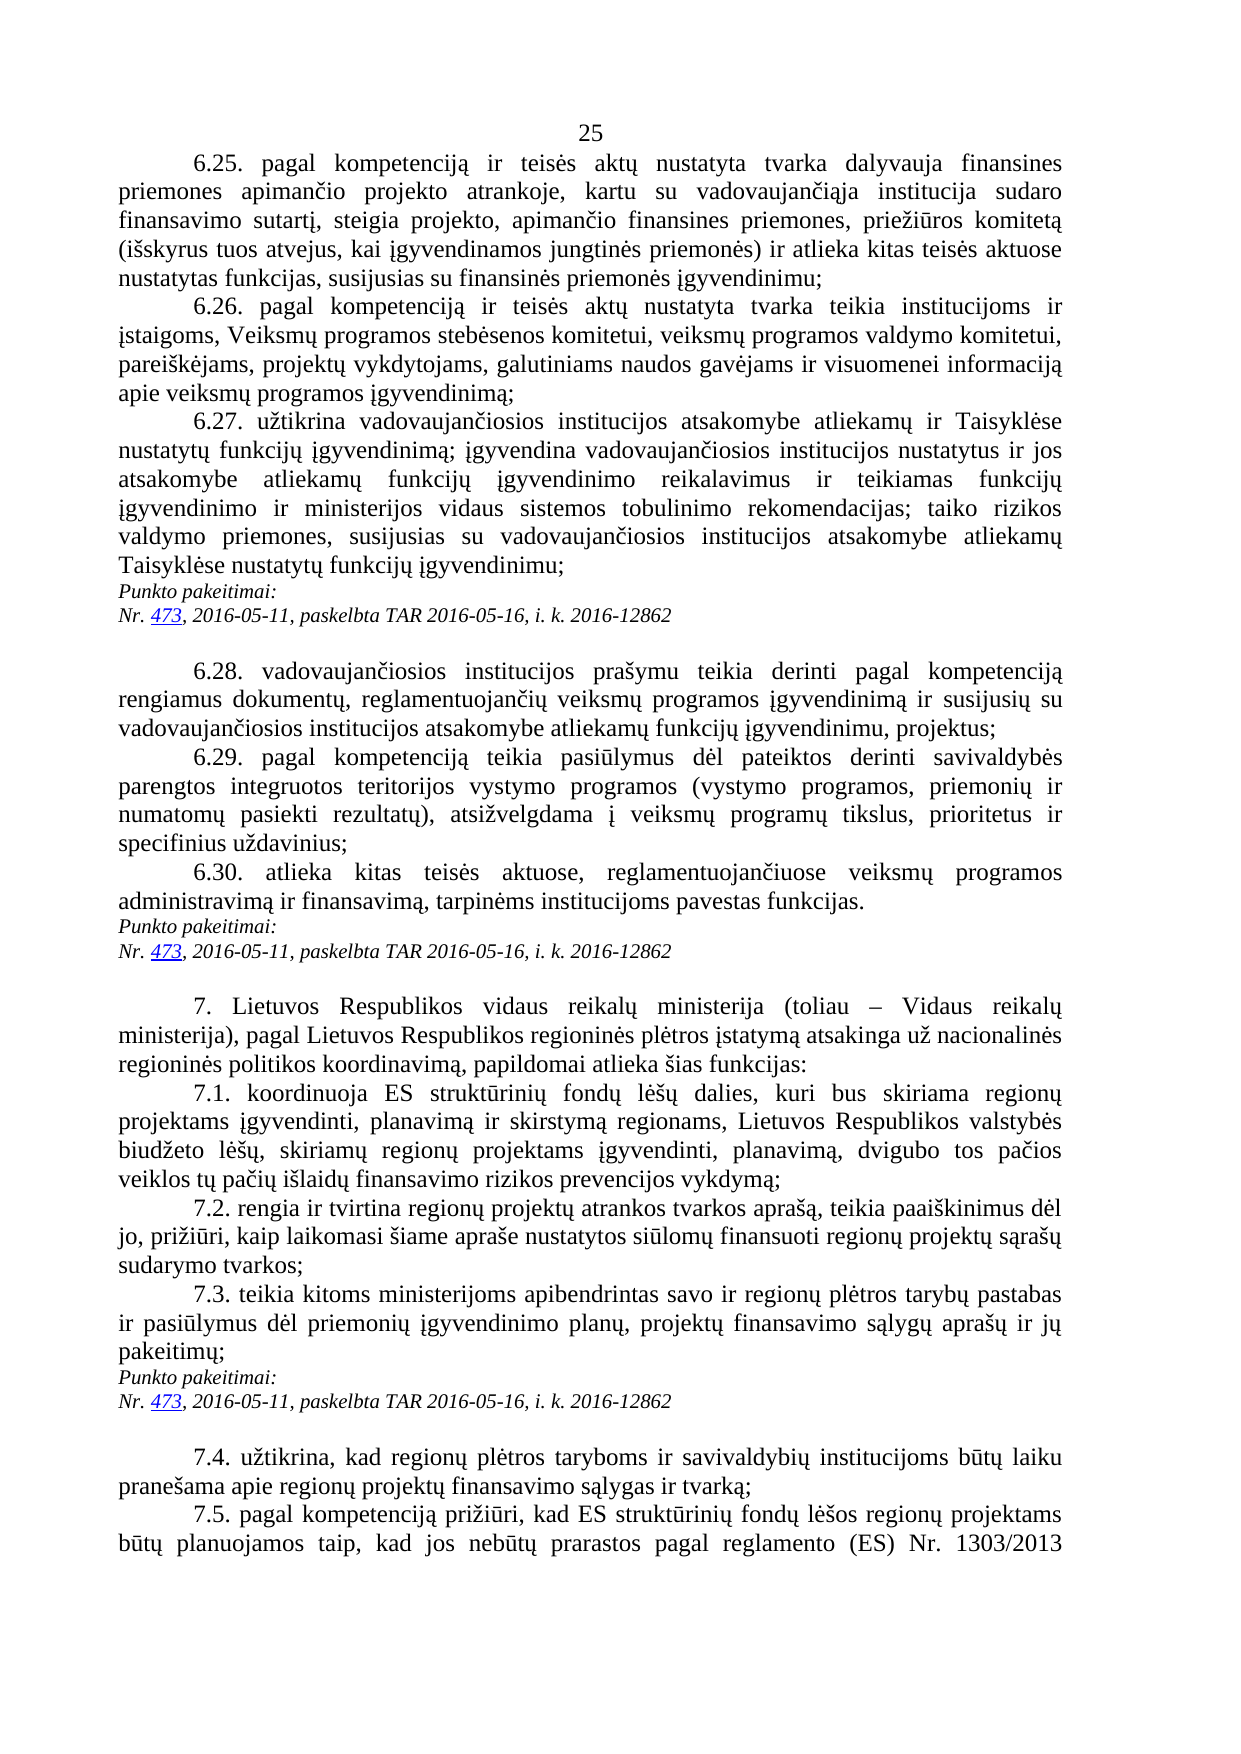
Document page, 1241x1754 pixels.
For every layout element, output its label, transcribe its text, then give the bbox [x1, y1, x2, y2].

text Punkto pakeitimai: [118, 579, 1063, 603]
text 6.25. pagal kompetenciją ir teisės aktų nustatyta tvarka dalyvauja finansines priemones apimančio projekto atrankoje, kartu su vadovaujančiąja institucija sudaro finansavimo sutartį, steigia projekto, apimančio finansines priemones, priežiūros komitetą (išskyrus tuos atvejus, kai įgyvendinamos jungtinės priemonės) ir atlieka kitas teisės aktuose nustatytas funkcijas, susijusias su finansinės priemonės įgyvendinimu; [118, 148, 1063, 291]
text 6.26. pagal kompetenciją ir teisės aktų nustatyta tvarka teikia institucijoms ir įstaigoms, Veiksmų programos stebėsenos komitetui, veiksmų programos valdymo komitetui, pareiškėjams, projektų vykdytojams, galutiniams naudos gavėjams ir visuomenei informaciją apie veiksmų programos įgyvendinimą; [118, 291, 1063, 406]
text 6.29. pagal kompetenciją teikia pasiūlymus dėl pateiktos derinti savivaldybės parengtos integruotos teritorijos vystymo programos (vystymo programos, priemonių ir numatomų pasiekti rezultatų), atsižvelgdama į veiksmų programų tikslus, prioritetus ir specifinius uždavinius; [118, 742, 1063, 857]
text 7.2. rengia ir tvirtina regionų projektų atrankos tvarkos aprašą, teikia paaiškinimus dėl jo, prižiūri, kaip laikomasi šiame apraše nustatytos siūlomų finansuoti regionų projektų sąrašų sudarymo tvarkos; [118, 1193, 1063, 1279]
text Nr. 473, 2016-05-11, paskelbta TAR 2016-05-16, i. k. 2016-12862 [118, 1389, 1063, 1413]
text 7.4. užtikrina, kad regionų plėtros taryboms ir savivaldybių institucijoms būtų laiku pranešama apie regionų projektų finansavimo sąlygas ir tvarką; [118, 1442, 1063, 1499]
text Punkto pakeitimai: [118, 914, 1063, 938]
text Nr. 473, 2016-05-11, paskelbta TAR 2016-05-16, i. k. 2016-12862 [118, 603, 1063, 627]
text 7.1. koordinuoja ES struktūrinių fondų lėšų dalies, kuri bus skiriama regionų projektams įgyvendinti, planavimą ir skirstymą regionams, Lietuvos Respublikos valstybės biudžeto lėšų, skiriamų regionų projektams įgyvendinti, planavimą, dvigubo tos pačios veiklos tų pačių išlaidų finansavimo rizikos prevencijos vykdymą; [118, 1078, 1063, 1193]
text 6.28. vadovaujančiosios institucijos prašymu teikia derinti pagal kompetenciją rengiamus dokumentų, reglamentuojančių veiksmų programos įgyvendinimą ir susijusių su vadovaujančiosios institucijos atsakomybe atliekamų funkcijų įgyvendinimu, projektus; [118, 656, 1063, 742]
text Punkto pakeitimai: [118, 1365, 1063, 1389]
text 6.27. užtikrina vadovaujančiosios institucijos atsakomybe atliekamų ir Taisyklėse nustatytų funkcijų įgyvendinimą; įgyvendina vadovaujančiosios institucijos nustatytus ir jos atsakomybe atliekamų funkcijų įgyvendinimo reikalavimus ir teikiamas funkcijų įgyvendinimo ir ministerijos vidaus sistemos tobulinimo rekomendacijas; taiko rizikos valdymo priemones, susijusias su vadovaujančiosios institucijos atsakomybe atliekamų Taisyklėse nustatytų funkcijų įgyvendinimu; [118, 406, 1063, 579]
text 7.5. pagal kompetenciją prižiūri, kad ES struktūrinių fondų lėšos regionų projektams būtų planuojamos taip, kad jos nebūtų prarastos pagal reglamento (ES) Nr. 1303/2013 [118, 1499, 1063, 1557]
text 7.3. teikia kitoms ministerijoms apibendrintas savo ir regionų plėtros tarybų pastabas ir pasiūlymus dėl priemonių įgyvendinimo planų, projektų finansavimo sąlygų aprašų ir jų pakeitimų; [118, 1279, 1063, 1365]
text Nr. 473, 2016-05-11, paskelbta TAR 2016-05-16, i. k. 2016-12862 [118, 938, 1063, 963]
text 7. Lietuvos Respublikos vidaus reikalų ministerija (toliau – Vidaus reikalų ministerija), pagal Lietuvos Respublikos regioninės plėtros įstatymą atsakinga už nacionalinės regioninės politikos koordinavimą, papildomai atlieka šias funkcijas: [118, 991, 1063, 1078]
text 6.30. atlieka kitas teisės aktuose, reglamentuojančiuose veiksmų programos administravimą ir finansavimą, tarpinėms institucijoms pavestas funkcijas. [118, 857, 1063, 914]
